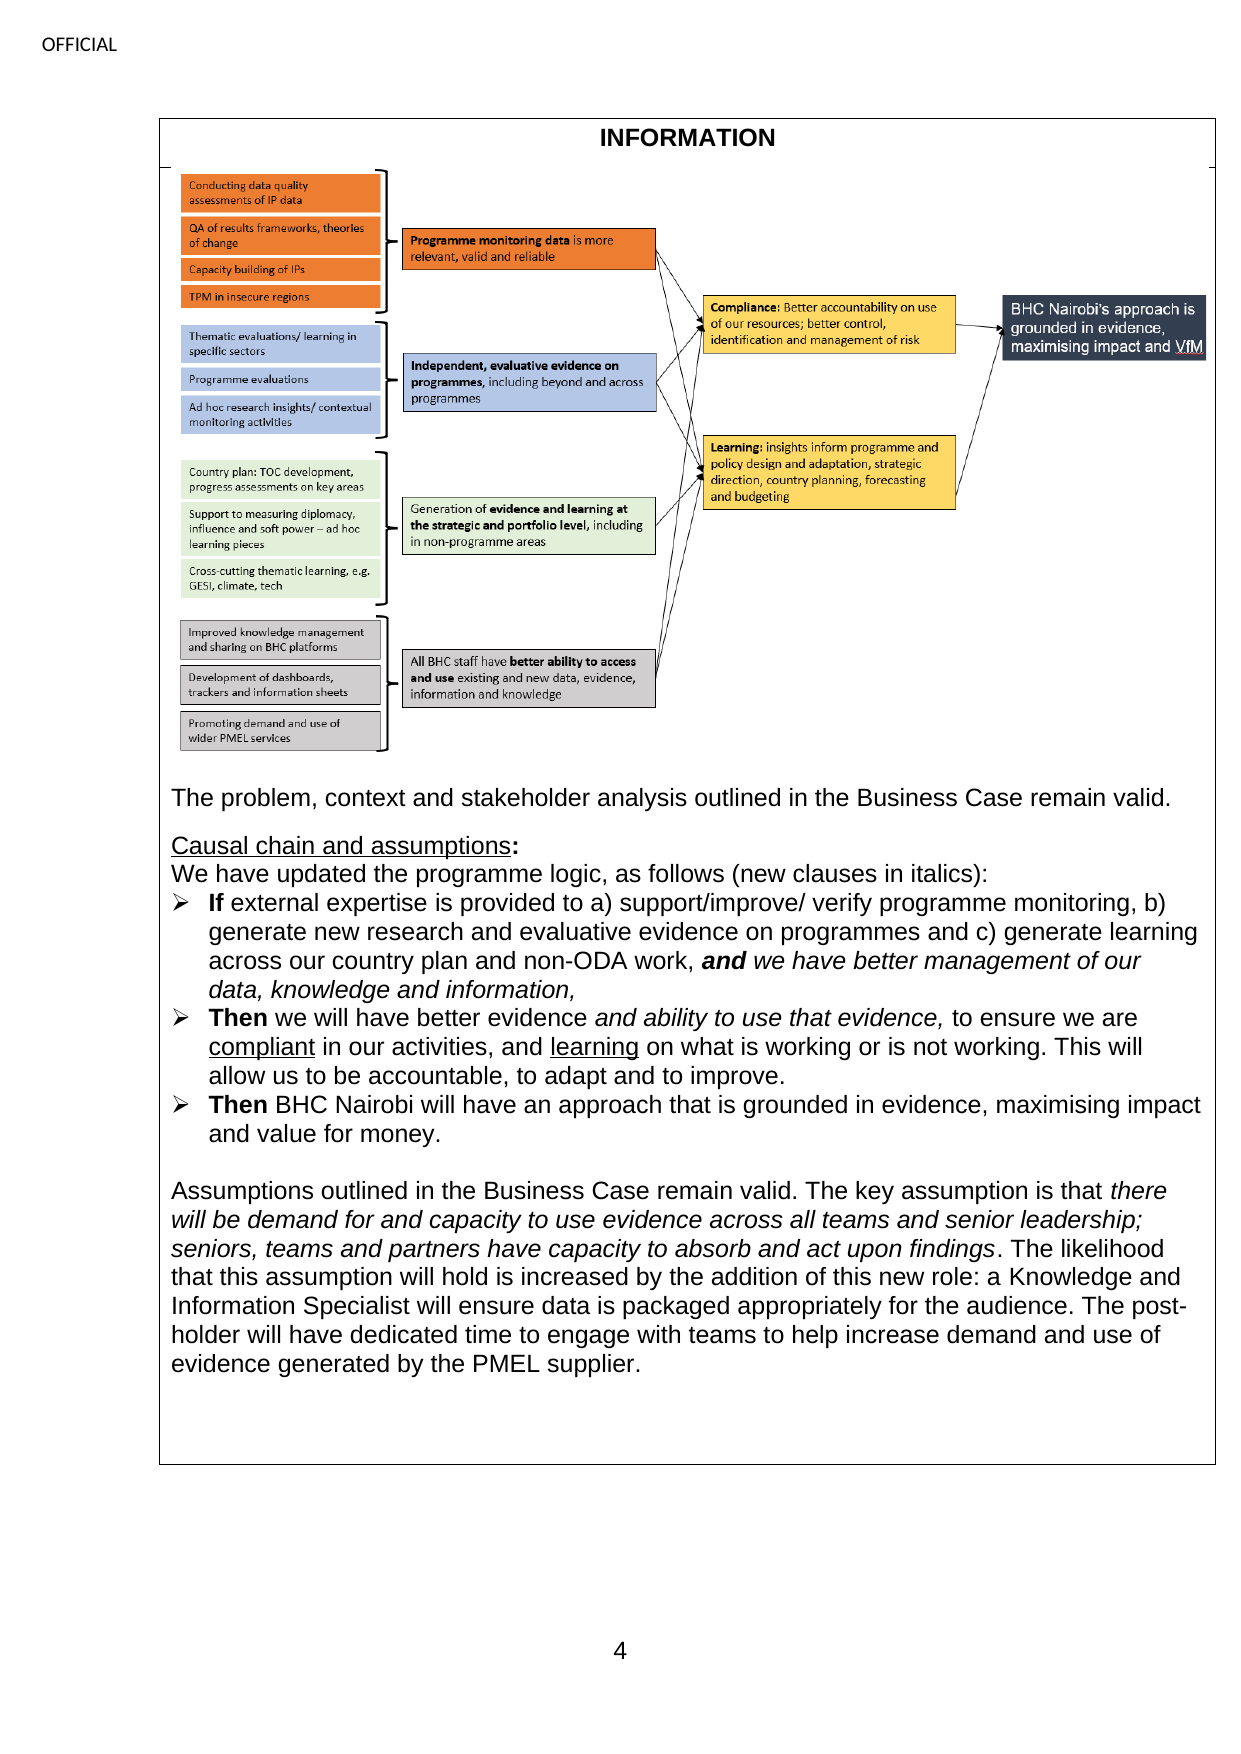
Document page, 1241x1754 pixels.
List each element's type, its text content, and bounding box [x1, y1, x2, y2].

table_cell The problem, context and stakeholder analysis outlined in the Business Case remain valid. Causal chain and assumptions: We have updated the programme logic, as follows (new clauses in italics): If external expertise is provided to a) support/improve/ verify programme monitoring, b) generate new research and evaluative evidence on programmes and c) generate learning across our country plan and non-ODA work, and we have better management of our data, knowledge and information, Then we will have better evidence and ability to use that evidence, to ensure we are compliant in our activities, and learning on what is working or is not working. This will allow us to be accountable, to adapt and to improve. Then BHC Nairobi will have an approach that is grounded in evidence, maximising impact and value for money. Assumptions outlined in the Business Case remain valid. The key assumption is that there will be demand for and capacity to use evidence across all teams and senior leadership; seniors, teams and partners have capacity to absorb and act upon findings. The likelihood that this assumption will hold is increased by the addition of this new role: a Knowledge and Information Specialist will ensure data is packaged appropriately for the audience. The post-holder will have dedicated time to engage with teams to help increase demand and use of evidence generated by the PMEL supplier. [160, 167, 1215, 1463]
table_header INFORMATION [160, 119, 1215, 167]
